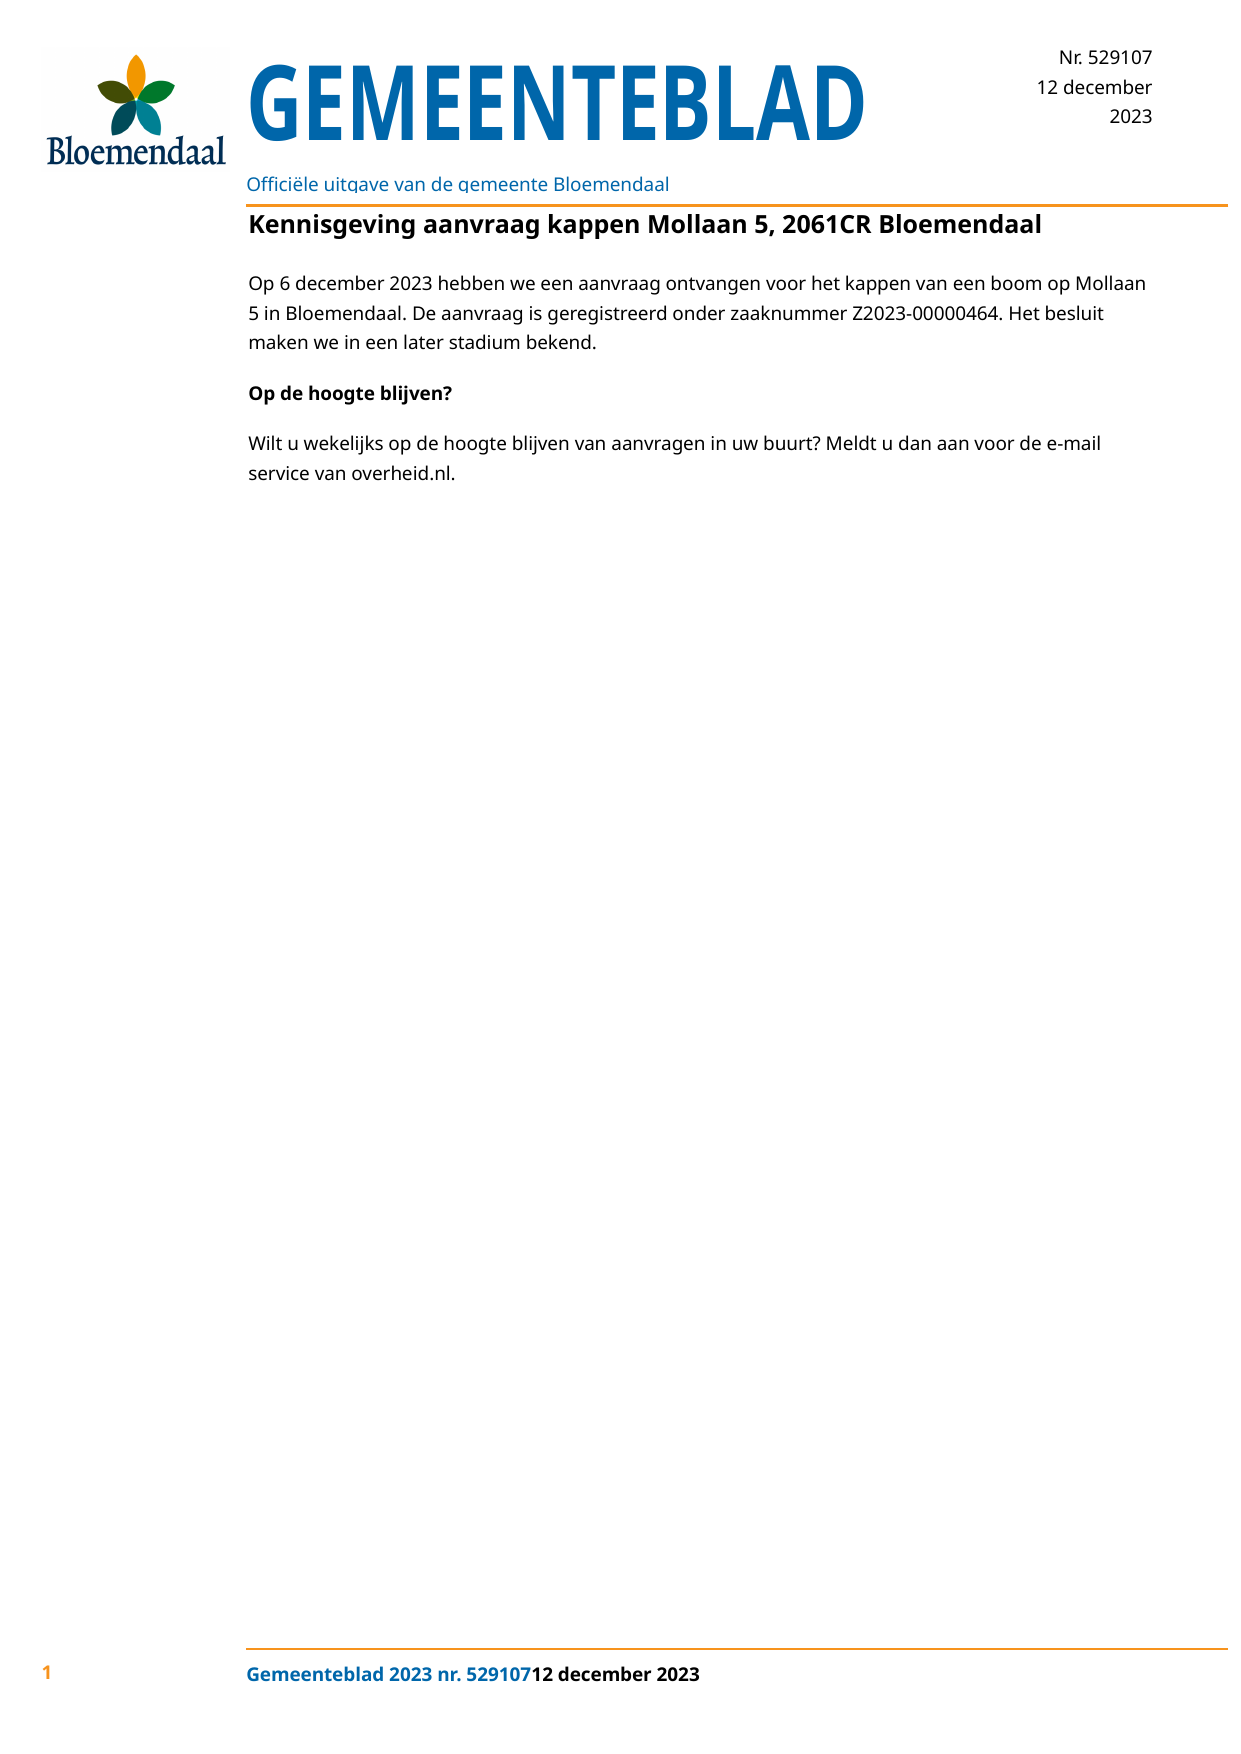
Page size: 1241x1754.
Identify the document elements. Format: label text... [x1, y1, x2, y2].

text Op de hoogte blijven? [248, 380, 1152, 406]
text Kennisgeving aanvraag kappen Mollaan 5, 2061CR Bloemendaal [248, 207, 1152, 241]
picture [41, 47, 231, 172]
text Wilt u wekelijks op de hoogte blijven van aanvragen in uw buurt? Meldt u dan aan voor de e-mail service van overheid.nl. [248, 430, 1152, 486]
text Op 6 december 2023 hebben we een aanvraag ontvangen voor het kappen van een boom op Mollaan 5 in Bloemendaal. De aanvraag is geregistreerd onder zaaknummer Z2023-00000464. Het besluit maken we in een later stadium bekend. [248, 270, 1152, 355]
